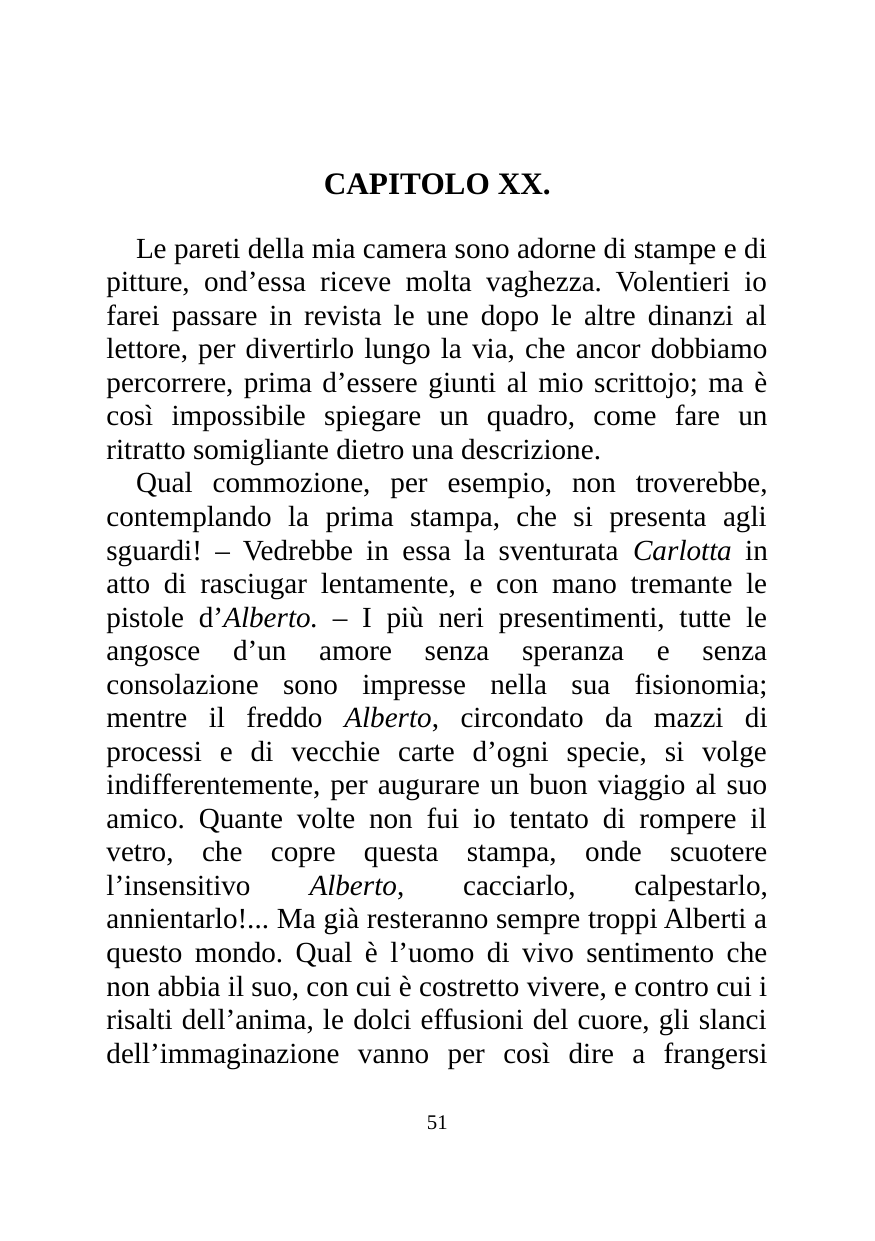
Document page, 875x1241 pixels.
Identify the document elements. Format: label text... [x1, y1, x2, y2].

text Qual commozione, per esempio, non troverebbe, contemplando la prima stampa, che si presenta agli sguardi! – Vedrebbe in essa la sventurata Carlotta in atto di rasciugar lentamente, e con mano tremante le pistole d’Alberto. – I più neri presentimenti, tutte le angosce d’un amore senza speranza e senza consolazione sono impresse nella sua fisionomia; mentre il freddo Alberto, circondato da mazzi di processi e di vecchie carte d’ogni specie, si volge indifferentemente, per augurare un buon viaggio al suo amico. Quante volte non fui io tentato di rompere il vetro, che copre questa stampa, onde scuotere l’insensitivo Alberto, cacciarlo, calpestarlo, annientarlo!... Ma già resteranno sempre troppi Alberti a questo mondo. Qual è l’uomo di vivo sentimento che non abbia il suo, con cui è costretto vivere, e contro cui i risalti dell’anima, le dolci effusioni del cuore, gli slanci dell’immaginazione vanno per così dire a frangersi [106, 466, 768, 1069]
text Le pareti della mia camera sono adorne di stampe e di pitture, ond’essa riceve molta vaghezza. Volentieri io farei passare in revista le une dopo le altre dinanzi al lettore, per divertirlo lungo la via, che ancor dobbiamo percorrere, prima d’essere giunti al mio scrittojo; ma è così impossibile spiegare un quadro, come fare un ritratto somigliante dietro una descrizione. [106, 231, 768, 466]
subtitle CAPITOLO XX. [106, 165, 768, 201]
